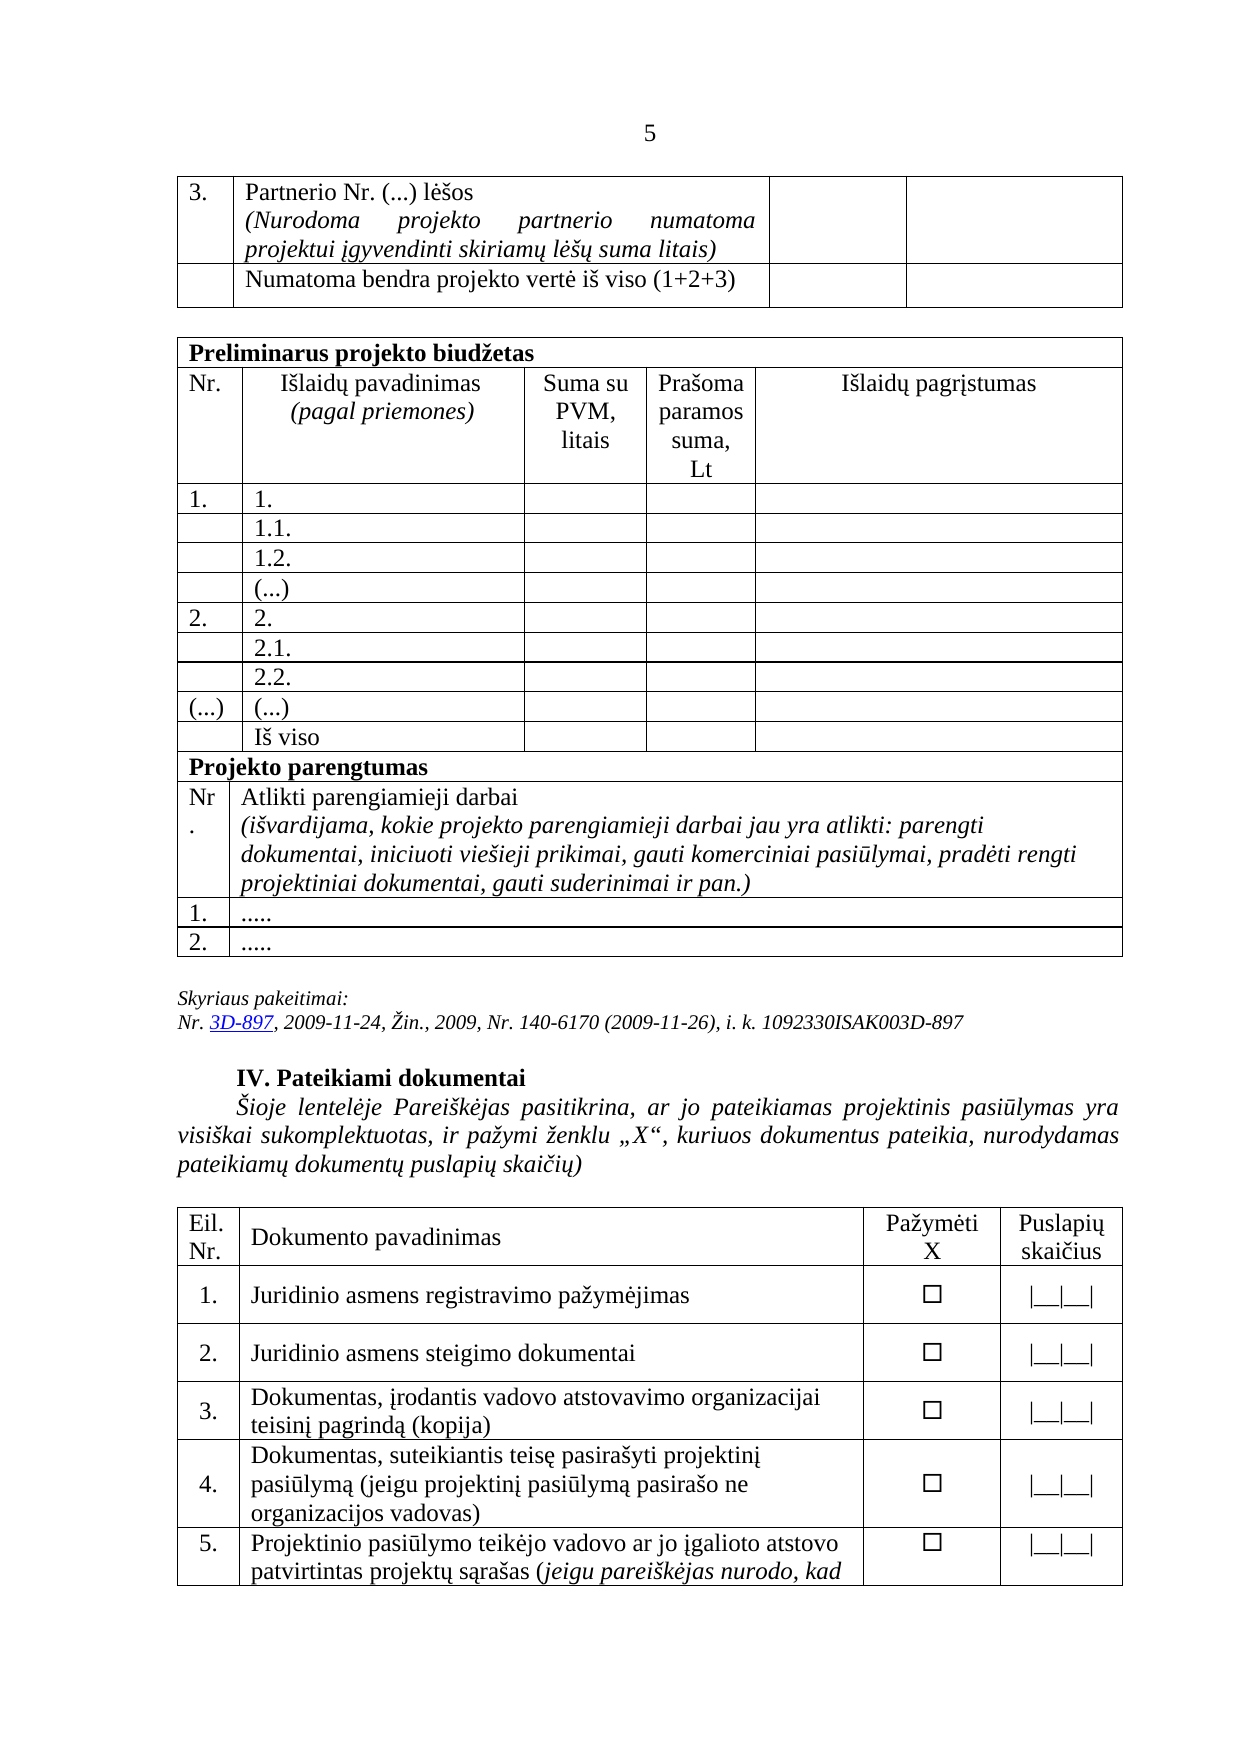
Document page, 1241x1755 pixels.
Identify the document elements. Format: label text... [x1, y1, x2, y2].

table_cell Partnerio Nr. (...) lėšos (Nurodoma projekto partnerio numatoma projektui įgyvendinti skiriamų lėšų suma litais) [234, 177, 769, 263]
table_cell [] [864, 1440, 1000, 1527]
table_cell 2. [178, 928, 229, 956]
table_cell Nr. [178, 782, 229, 897]
table_cell [178, 722, 242, 751]
table_cell [525, 603, 646, 632]
table_cell [178, 633, 242, 661]
table_cell [647, 573, 755, 602]
table_cell [756, 514, 1122, 542]
table_cell 2.1. [243, 633, 524, 661]
table_cell [525, 573, 646, 602]
table_cell [907, 264, 1122, 307]
table_cell [770, 177, 906, 263]
table_cell [525, 484, 646, 512]
table_cell [178, 543, 242, 572]
table_cell [756, 573, 1122, 602]
table_cell [525, 514, 646, 542]
table_cell Išlaidų pavadinimas (pagal priemones) [243, 368, 524, 483]
table_cell Projekto parengtumas [178, 752, 1122, 781]
table_cell [770, 264, 906, 307]
table_cell [] [864, 1266, 1000, 1323]
table_cell 2.2. [243, 663, 524, 691]
table_cell 5. [178, 1528, 239, 1585]
table_cell 3. [178, 177, 233, 263]
table_header Dokumento pavadinimas [240, 1208, 863, 1265]
table_cell [756, 633, 1122, 661]
table_cell (...) [178, 692, 242, 721]
table_cell Išlaidų pagrįstumas [756, 368, 1122, 483]
table_cell [178, 264, 233, 307]
table_cell 1. [243, 484, 524, 512]
table_cell [647, 603, 755, 632]
table_cell [] [864, 1324, 1000, 1381]
table_cell 1. [178, 484, 242, 512]
table_cell ..... [230, 928, 1122, 956]
table_cell [756, 663, 1122, 691]
table_cell |__|__| [1001, 1440, 1122, 1527]
text IV. Pateikiami dokumentai [177, 1063, 1122, 1092]
table_cell Dokumentas, suteikiantis teisę pasirašyti projektinį pasiūlymą (jeigu projektinį pasiūlymą pasirašo ne organizacijos vadovas) [240, 1440, 863, 1527]
table_cell [756, 603, 1122, 632]
table_cell [756, 692, 1122, 721]
table_cell [525, 692, 646, 721]
table_cell |__|__| [1001, 1382, 1122, 1439]
table_cell [907, 177, 1122, 263]
table_cell 4. [178, 1440, 239, 1527]
table_cell Juridinio asmens registravimo pažymėjimas [240, 1266, 863, 1323]
table_cell (...) [243, 692, 524, 721]
table_cell [756, 484, 1122, 512]
table_cell ..... [230, 898, 1122, 926]
table_cell [647, 514, 755, 542]
table_cell [756, 722, 1122, 751]
table_cell 1.1. [243, 514, 524, 542]
table_cell Projektinio pasiūlymo teikėjo vadovo ar jo įgalioto atstovo patvirtintas projektų sąrašas (jeigu pareiškėjas nurodo, kad [240, 1528, 863, 1585]
table_cell 2. [243, 603, 524, 632]
table_cell [647, 722, 755, 751]
table_header Eil. Nr. [178, 1208, 239, 1265]
table_cell |__|__| [1001, 1266, 1122, 1323]
table_cell [] [864, 1528, 1000, 1585]
table_cell Suma su PVM, litais [525, 368, 646, 483]
table_cell 1. [178, 1266, 239, 1323]
table_cell [647, 633, 755, 661]
table_cell [647, 663, 755, 691]
table_cell [756, 543, 1122, 572]
table_cell |__|__| [1001, 1324, 1122, 1381]
table_cell [525, 663, 646, 691]
table_cell [525, 543, 646, 572]
table_cell Iš viso [243, 722, 524, 751]
table_cell [647, 484, 755, 512]
table_cell 2. [178, 1324, 239, 1381]
table_cell [178, 514, 242, 542]
table_cell Numatoma bendra projekto vertė iš viso (1+2+3) [234, 264, 769, 307]
text Skyriaus pakeitimai: [177, 986, 1122, 1010]
table_cell [647, 692, 755, 721]
table_cell [] [864, 1382, 1000, 1439]
text Šioje lentelėje Pareiškėjas pasitikrina, ar jo pateikiamas projektinis pasiūlymas yra visiškai sukomplektuotas, ir pažymi ženklu „X“, kuriuos dokumentus pateikia, nurodydamas pateikiamų dokumentų puslapių skaičių) [177, 1092, 1122, 1178]
table_cell [525, 633, 646, 661]
table_cell [525, 722, 646, 751]
text Nr. 3D-897, 2009-11-24, Žin., 2009, Nr. 140-6170 (2009-11-26), i. k. 1092330ISAK003D-897 [177, 1010, 1122, 1034]
table_header Puslapių skaičius [1001, 1208, 1122, 1265]
table_cell Juridinio asmens steigimo dokumentai [240, 1324, 863, 1381]
table_cell 3. [178, 1382, 239, 1439]
table_header Preliminarus projekto biudžetas [178, 338, 1122, 367]
table_header Pažymėti X [864, 1208, 1000, 1265]
table_cell [178, 663, 242, 691]
table_cell Atlikti parengiamieji darbai (išvardijama, kokie projekto parengiamieji darbai jau yra atlikti: parengti dokumentai, iniciuoti viešieji prikimai, gauti komerciniai pasiūlymai, pradėti rengti projektiniai dokumentai, gauti suderinimai ir pan.) [230, 782, 1122, 897]
table_cell 2. [178, 603, 242, 632]
table_cell [647, 543, 755, 572]
table_cell 1.2. [243, 543, 524, 572]
table_cell 1. [178, 898, 229, 926]
table_cell [178, 573, 242, 602]
table_cell (...) [243, 573, 524, 602]
table_cell Nr. [178, 368, 242, 483]
table_cell |__|__| [1001, 1528, 1122, 1585]
table_cell Dokumentas, įrodantis vadovo atstovavimo organizacijai teisinį pagrindą (kopija) [240, 1382, 863, 1439]
table_cell Prašoma paramos suma, Lt [647, 368, 755, 483]
